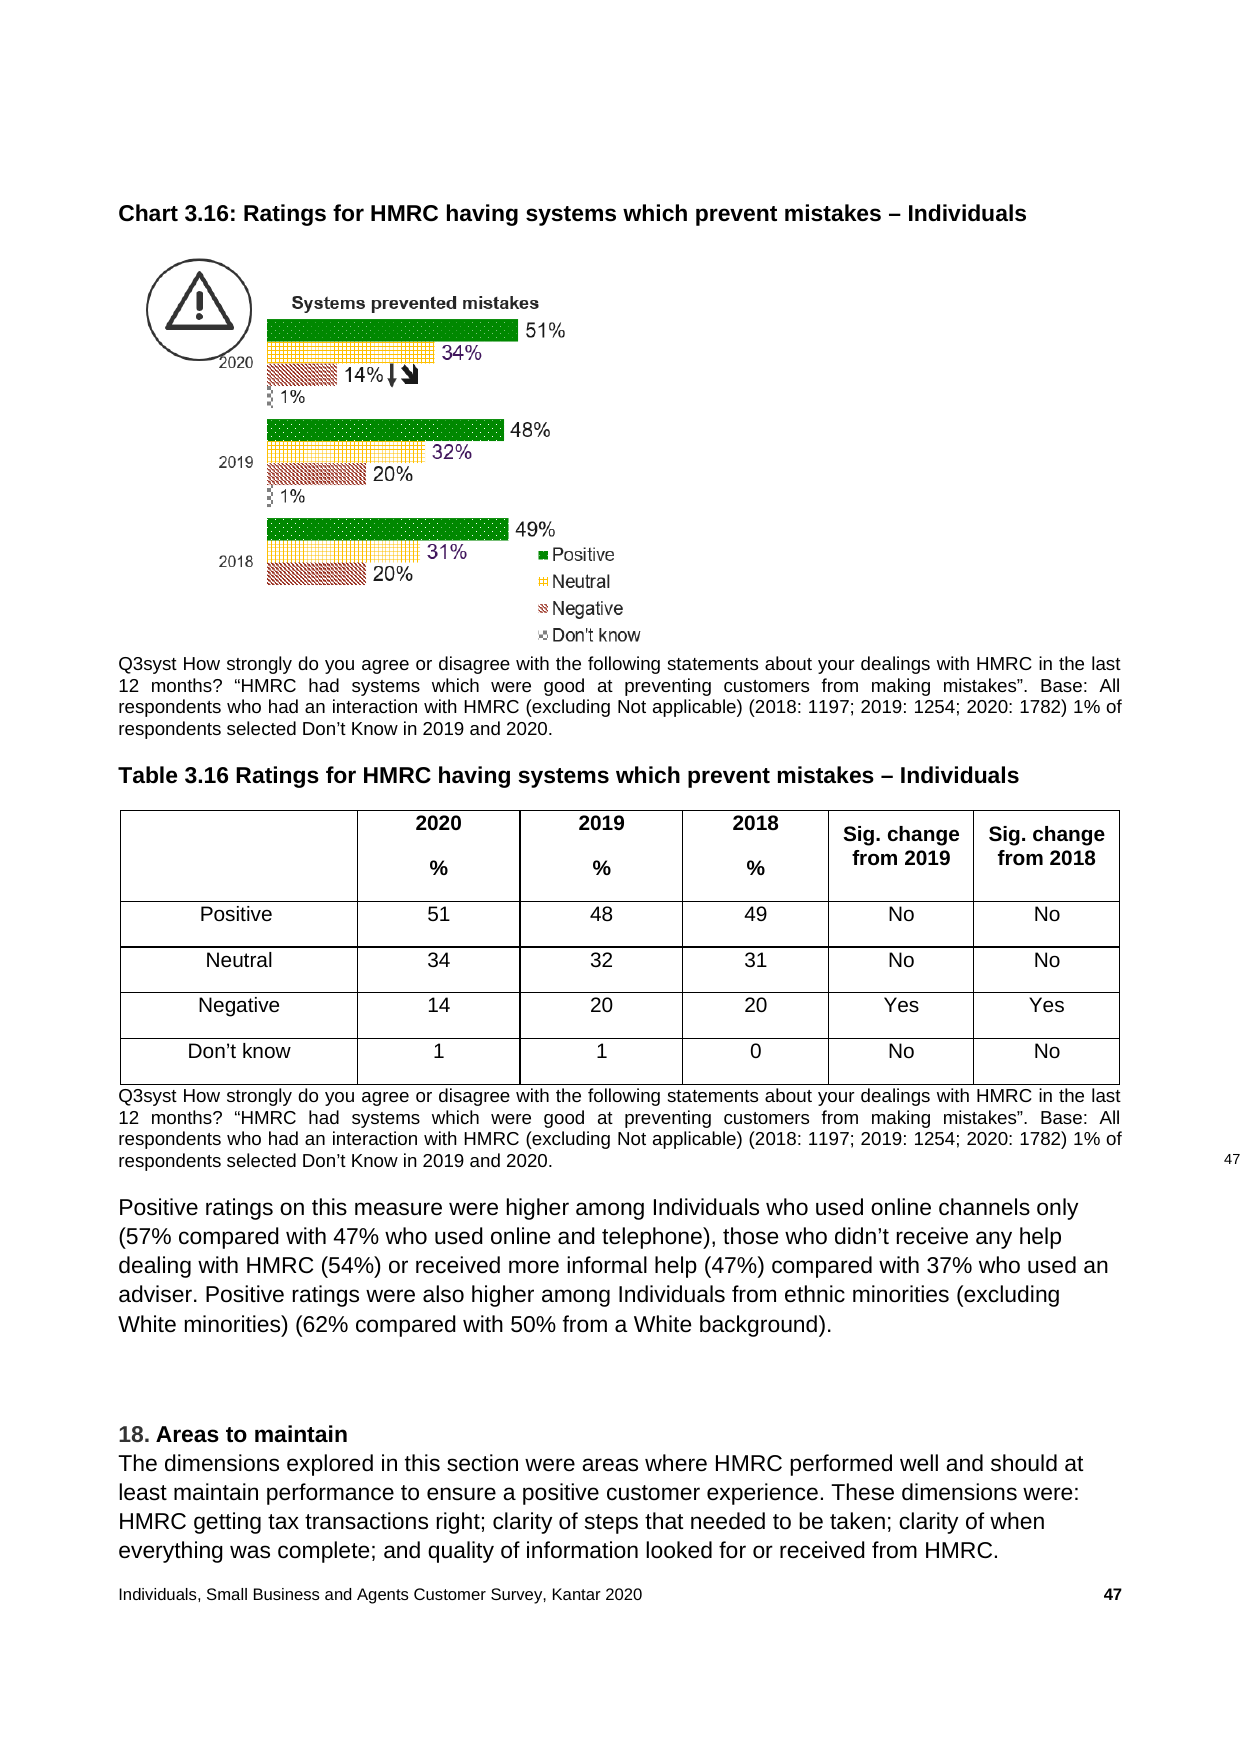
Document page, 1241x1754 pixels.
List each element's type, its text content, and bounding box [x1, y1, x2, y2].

text The dimensions explored in this section were areas where HMRC performed well and should at least maintain performance to ensure a positive customer experience. These dimensions were: HMRC getting tax transactions right; clarity of steps that needed to be taken; clarity of when everything was complete; and quality of information looked for or received from HMRC. [118, 1448, 1122, 1564]
table_cell 1 [521, 1039, 682, 1084]
table_cell Yes [974, 993, 1119, 1038]
table_cell 20 [521, 993, 682, 1038]
text Q3syst How strongly do you agree or disagree with the following statements about your dealings with HMRC in the last 12 months? “HMRC had systems which were good at preventing customers from making mistakes”. Base: All respondents who had an interaction with HMRC (excluding Not applicable) (2018: 1197; 2019: 1254; 2020: 1782) 1% of respondents selected Don’t Know in 2019 and 2020. [118, 1085, 1122, 1171]
table_header 2020 % [358, 811, 519, 901]
table_cell 14 [358, 993, 519, 1038]
table_cell 32 [521, 948, 682, 992]
table_cell No [974, 902, 1119, 946]
table_cell 48 [521, 902, 682, 946]
table_cell Negative [121, 993, 357, 1038]
subtitle Areas to maintain [118, 1421, 1122, 1448]
table_cell No [829, 902, 973, 946]
table_cell 31 [683, 948, 828, 992]
table_header 2018 % [683, 811, 828, 901]
table_cell No [974, 948, 1119, 992]
table_cell 34 [358, 948, 519, 992]
table_cell 1 [358, 1039, 519, 1084]
table_header 2019 % [521, 811, 682, 901]
table_cell No [829, 948, 973, 992]
table_cell No [974, 1039, 1119, 1084]
table_header Sig. change from 2018 [974, 811, 1119, 901]
text Q3syst How strongly do you agree or disagree with the following statements about your dealings with HMRC in the last 12 months? “HMRC had systems which were good at preventing customers from making mistakes”. Base: All respondents who had an interaction with HMRC (excluding Not applicable) (2018: 1197; 2019: 1254; 2020: 1782) 1% of respondents selected Don’t Know in 2019 and 2020. [118, 653, 1122, 739]
table_cell Positive [121, 902, 357, 946]
table_header [121, 811, 357, 901]
table_cell Yes [829, 993, 973, 1038]
text Table 3.16 Ratings for HMRC having systems which prevent mistakes – Individuals [118, 760, 1122, 789]
table_cell 0 [683, 1039, 828, 1084]
table_cell 49 [683, 902, 828, 946]
table_cell 20 [683, 993, 828, 1038]
table_cell No [829, 1039, 973, 1084]
table_header Sig. change from 2019 [829, 811, 973, 901]
text Positive ratings on this measure were higher among Individuals who used online channels only (57% compared with 47% who used online and telephone), those who didn’t receive any help dealing with HMRC (54%) or received more informal help (47%) compared with 37% who used an adviser. Positive ratings were also higher among Individuals from ethnic minorities (excluding White minorities) (62% compared with 50% from a White background). [118, 1192, 1122, 1338]
text Chart 3.16: Ratings for HMRC having systems which prevent mistakes – Individuals [118, 198, 1122, 227]
table_cell Neutral [121, 948, 357, 992]
table_cell 51 [358, 902, 519, 946]
table_cell Don’t know [121, 1039, 357, 1084]
